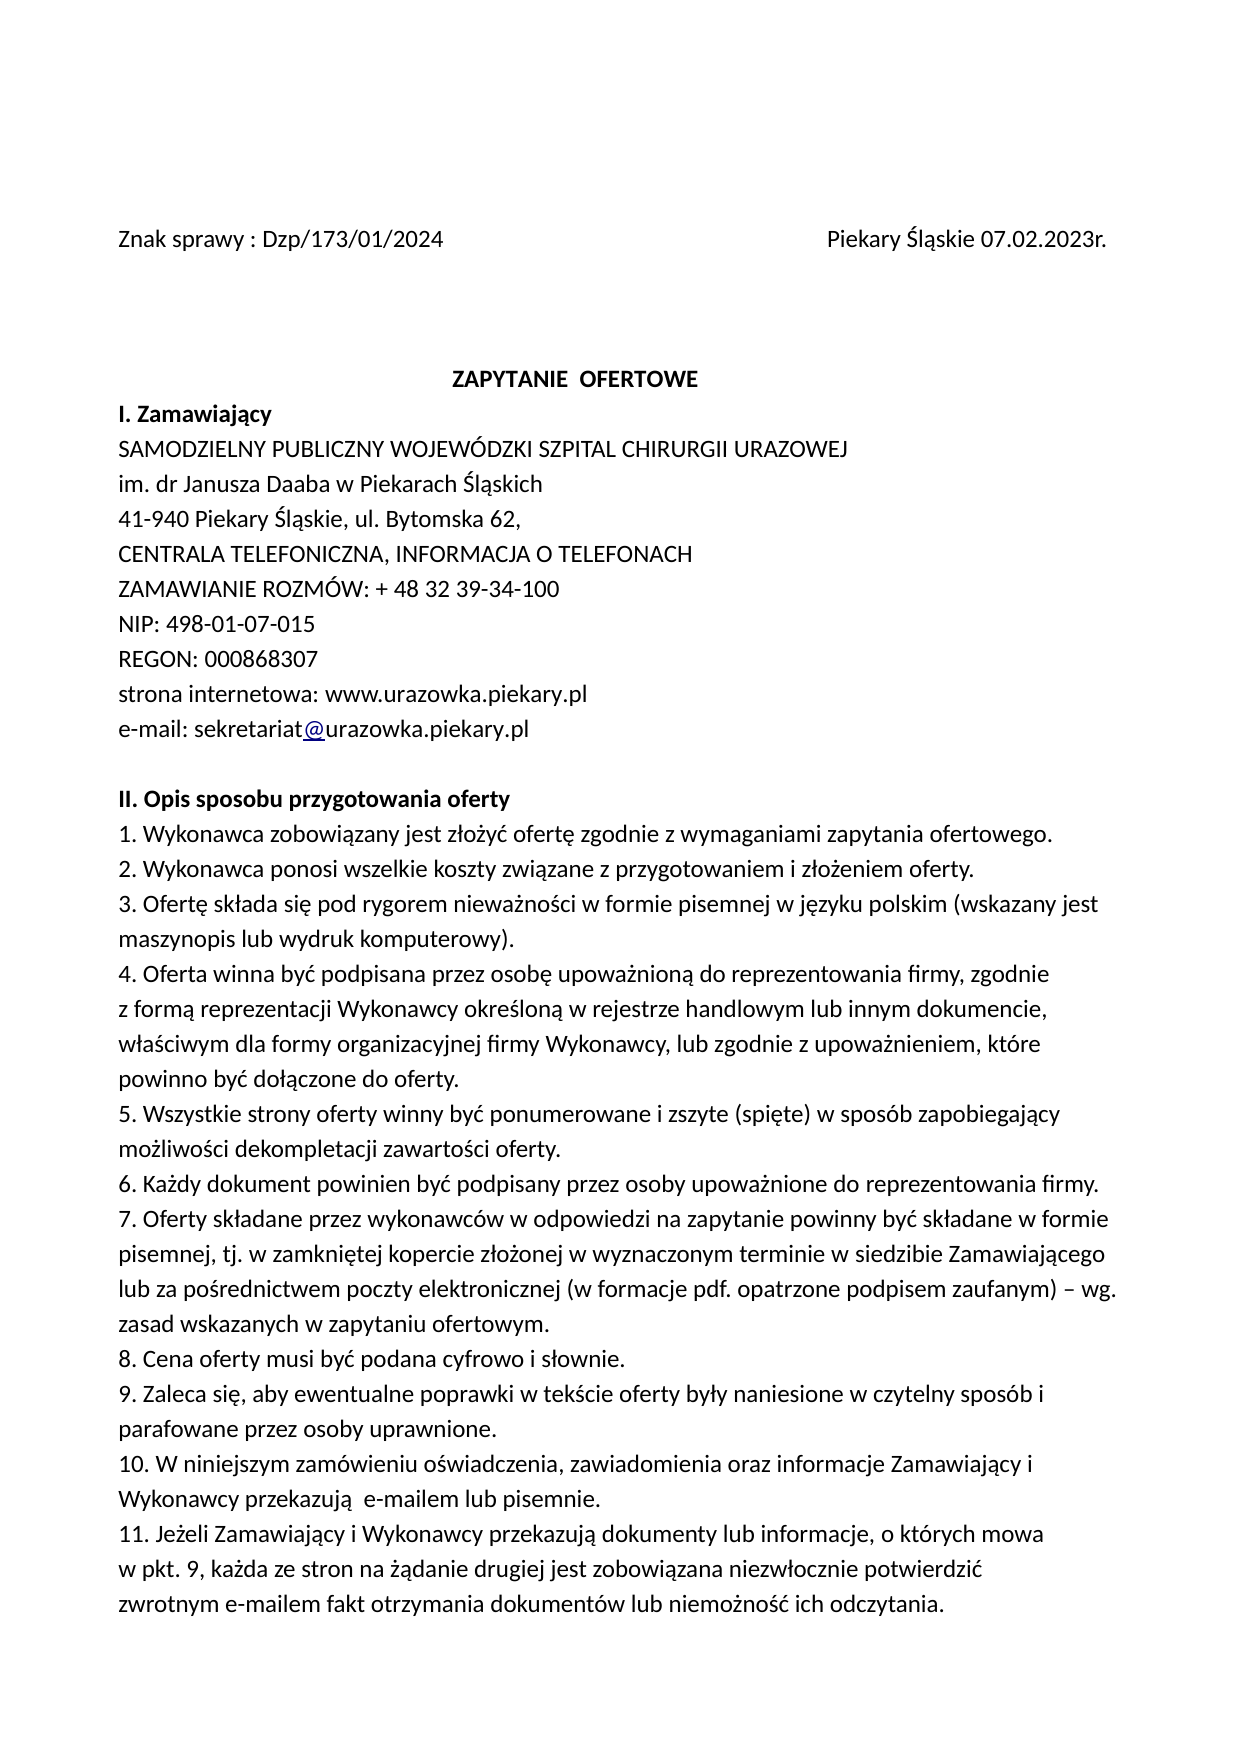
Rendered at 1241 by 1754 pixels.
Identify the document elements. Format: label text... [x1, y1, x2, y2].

text im. dr Janusza Daaba w Piekarach Śląskich [118, 468, 1122, 499]
text Znak sprawy : Dzp/173/01/2024 Piekary Śląskie 07.02.2023r. [118, 188, 1122, 289]
text ZAPYTANIE OFERTOWE [118, 328, 1122, 394]
text NIP: 498-01-07-015 [118, 608, 1122, 639]
text CENTRALA TELEFONICZNA, INFORMACJA O TELEFONACH [118, 538, 1122, 569]
text 9. Zaleca się, aby ewentualne poprawki w tekście oferty były naniesione w czytelny sposób i parafowane przez osoby uprawnione. [118, 1378, 1122, 1444]
text e-mail: sekretariat@urazowka.piekary.pl [118, 713, 1122, 744]
text strona internetowa: www.urazowka.piekary.pl [118, 678, 1122, 709]
text I. Zamawiający [118, 398, 1122, 429]
text SAMODZIELNY PUBLICZNY WOJEWÓDZKI SZPITAL CHIRURGII URAZOWEJ [118, 433, 1122, 464]
text 41-940 Piekary Śląskie, ul. Bytomska 62, [118, 503, 1122, 534]
text ZAMAWIANIE ROZMÓW: + 48 32 39-34-100 [118, 573, 1122, 604]
list 1. Wykonawca zobowiązany jest złożyć ofertę zgodnie z wymaganiami zapytania ofertowego. [118, 818, 1122, 849]
list 4. Oferta winna być podpisana przez osobę upoważnioną do reprezentowania firmy, zgodnie z formą reprezentacji Wykonawcy określoną w rejestrze handlowym lub innym dokumencie, właściwym dla formy organizacyjnej firmy Wykonawcy, lub zgodnie z upoważnieniem, które powinno być dołączone do oferty. [118, 958, 1122, 1094]
list 2. Wykonawca ponosi wszelkie koszty związane z przygotowaniem i złożeniem oferty. [118, 853, 1122, 884]
text zwrotnym e-mailem fakt otrzymania dokumentów lub niemożność ich odczytania. [118, 1588, 1122, 1619]
list 10. W niniejszym zamówieniu oświadczenia, zawiadomienia oraz informacje Zamawiający i Wykonawcy przekazują e-mailem lub pisemnie. [118, 1448, 1122, 1514]
list 8. Cena oferty musi być podana cyfrowo i słownie. [118, 1343, 1122, 1374]
list 6. Każdy dokument powinien być podpisany przez osoby upoważnione do reprezentowania firmy. [118, 1168, 1122, 1199]
text 11. Jeżeli Zamawiający i Wykonawcy przekazują dokumenty lub informacje, o których mowa [118, 1518, 1122, 1549]
list 3. Ofertę składa się pod rygorem nieważności w formie pisemnej w języku polskim (wskazany jest maszynopis lub wydruk komputerowy). [118, 888, 1122, 954]
list 7. Oferty składane przez wykonawców w odpowiedzi na zapytanie powinny być składane w formie pisemnej, tj. w zamkniętej kopercie złożonej w wyznaczonym terminie w siedzibie Zamawiającego lub za pośrednictwem poczty elektronicznej (w formacje pdf. opatrzone podpisem zaufanym) – wg. zasad wskazanych w zapytaniu ofertowym. [118, 1203, 1122, 1339]
list 5. Wszystkie strony oferty winny być ponumerowane i zszyte (spięte) w sposób zapobiegający możliwości dekompletacji zawartości oferty. [118, 1098, 1122, 1164]
text II. Opis sposobu przygotowania oferty [118, 783, 1122, 814]
text REGON: 000868307 [118, 643, 1122, 674]
text w pkt. 9, każda ze stron na żądanie drugiej jest zobowiązana niezwłocznie potwierdzić [118, 1553, 1122, 1584]
